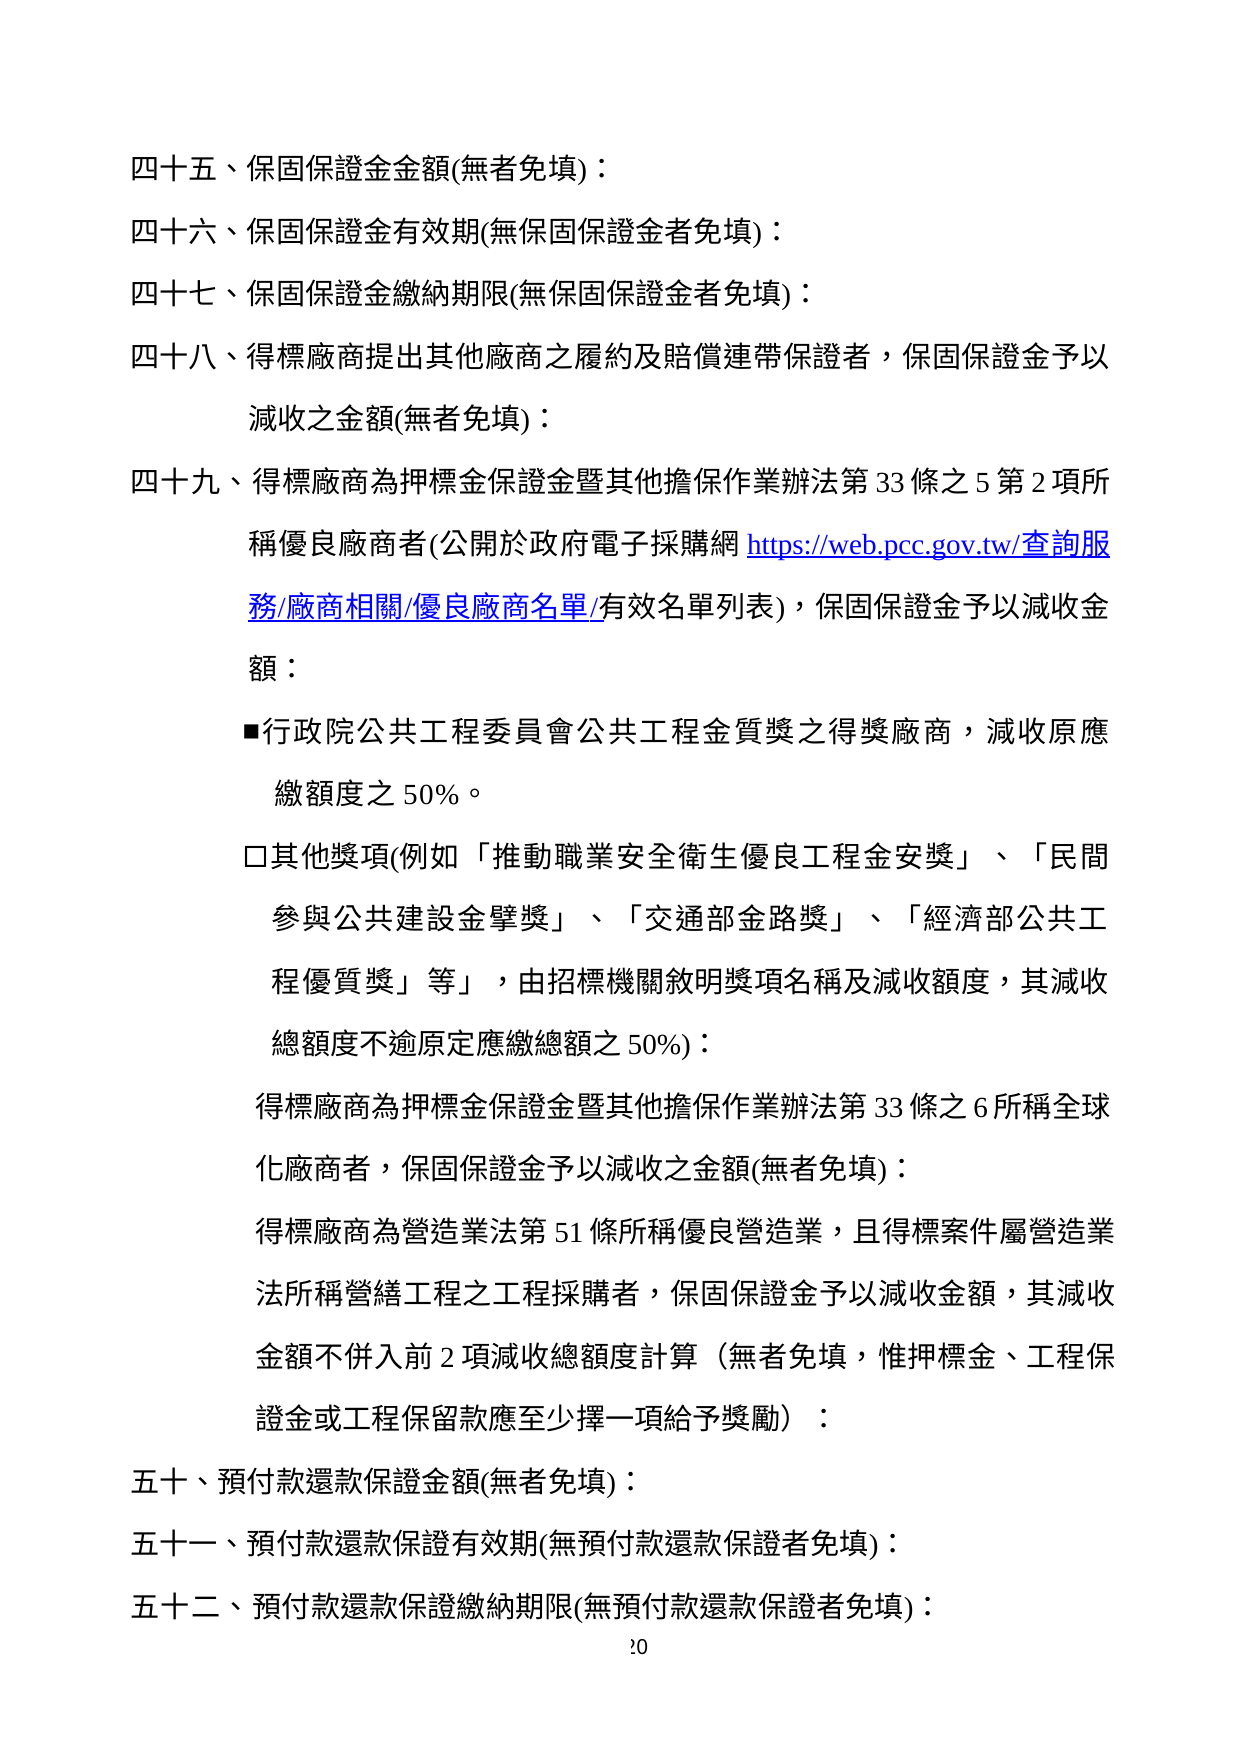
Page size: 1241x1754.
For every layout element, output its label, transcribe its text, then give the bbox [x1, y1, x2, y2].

list 保固保證金金額(無者免填)： [130, 125, 1110, 188]
text 得標廠商為營造業法第51條所稱優良營造業，且得標案件屬營造業法所稱營繕工程之工程採購者，保固保證金予以減收金額，其減收金額不併入前2項減收總額度計算（無者免填，惟押標金、工程保證金或工程保留款應至少擇一項給予獎勵）： [255, 1188, 1117, 1438]
list 保固保證金有效期(無保固保證金者免填)： [130, 188, 1110, 250]
list 預付款還款保證有效期(無預付款還款保證者免填)： [130, 1500, 1110, 1563]
text ■行政院公共工程委員會公共工程金質獎之得獎廠商，減收原應繳額度之50%。 [242, 688, 1110, 813]
text 其他獎項(例如「推動職業安全衛生優良工程金安獎」、「民間參與公共建設金擘獎」、「交通部金路獎」、「經濟部公共工程優質獎」等」，由招標機關敘明獎項名稱及減收額度，其減收總額度不逾原定應繳總額之50%)： [242, 813, 1110, 1063]
list 預付款還款保證金額(無者免填)： [130, 1438, 1110, 1500]
list 得標廠商提出其他廠商之履約及賠償連帶保證者，保固保證金予以減收之金額(無者免填)： [130, 313, 1110, 438]
list 預付款還款保證繳納期限(無預付款還款保證者免填)： [130, 1563, 1110, 1625]
list 保固保證金繳納期限(無保固保證金者免填)： [130, 250, 1110, 313]
list 得標廠商為押標金保證金暨其他擔保作業辦法第33條之5第2項所稱優良廠商者(公開於政府電子採購網https://web.pcc.gov.tw/查詢服務/廠商相關/優良廠商名單/有效名單列表)，保固保證金予以減收金額： [130, 438, 1110, 688]
text 得標廠商為押標金保證金暨其他擔保作業辦法第33條之6所稱全球化廠商者，保固保證金予以減收之金額(無者免填)： [255, 1063, 1110, 1188]
